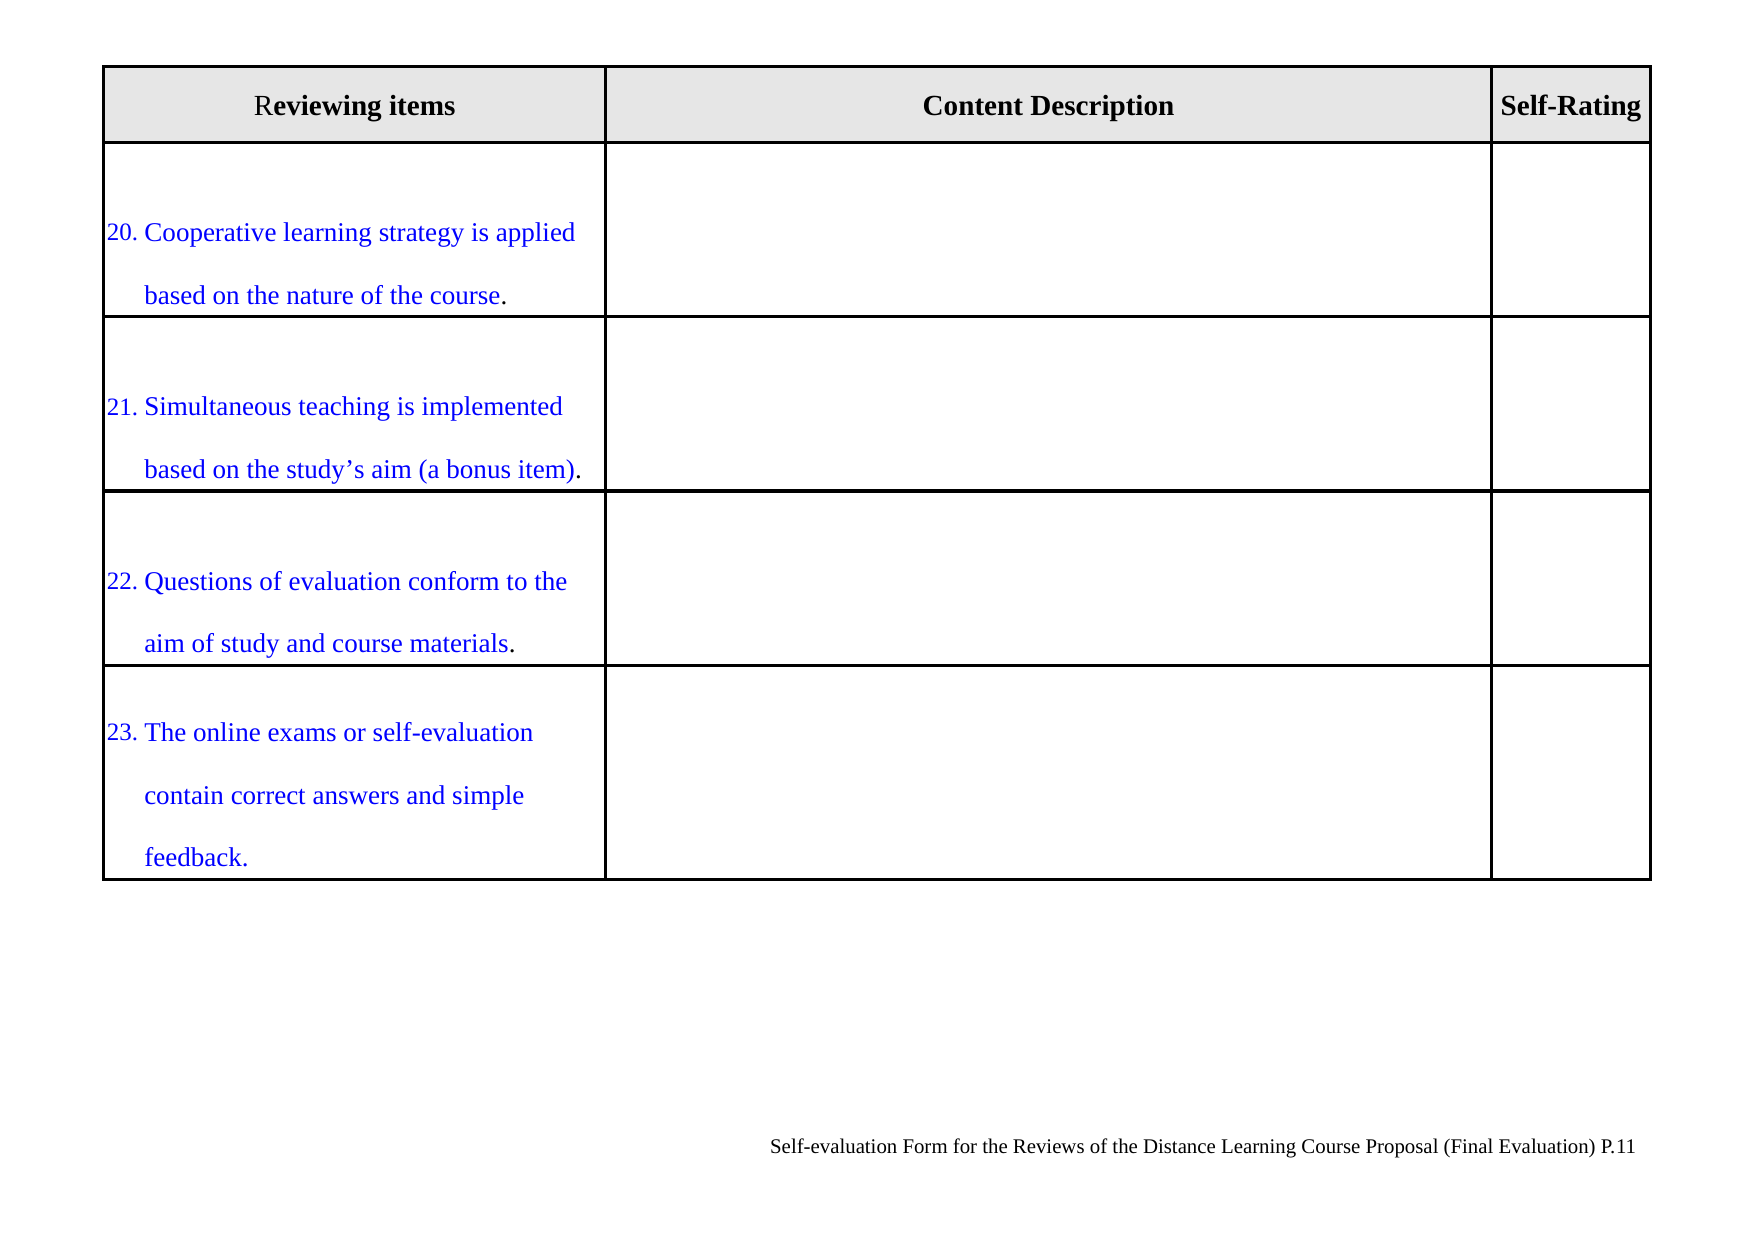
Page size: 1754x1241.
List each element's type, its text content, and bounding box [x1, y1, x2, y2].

table_header Reviewing items [105, 68, 604, 141]
table_cell [1493, 144, 1649, 315]
table_cell Cooperative learning strategy is applied based on the nature of the course. [105, 144, 604, 315]
table_header Content Description [607, 68, 1490, 141]
table_cell [1493, 667, 1649, 878]
table_cell [607, 667, 1490, 878]
table_cell [1493, 493, 1649, 663]
table_cell Simultaneous teaching is implemented based on the study’s aim (a bonus item). [105, 318, 604, 489]
table_cell [607, 144, 1490, 315]
table_cell Questions of evaluation conform to the aim of study and course materials. [105, 493, 604, 663]
table_cell [1493, 318, 1649, 489]
table_header Self-Rating [1493, 68, 1649, 141]
table_cell [607, 318, 1490, 489]
table_cell The online exams or self-evaluation contain correct answers and simple feedback. [105, 667, 604, 878]
table_cell [607, 493, 1490, 663]
